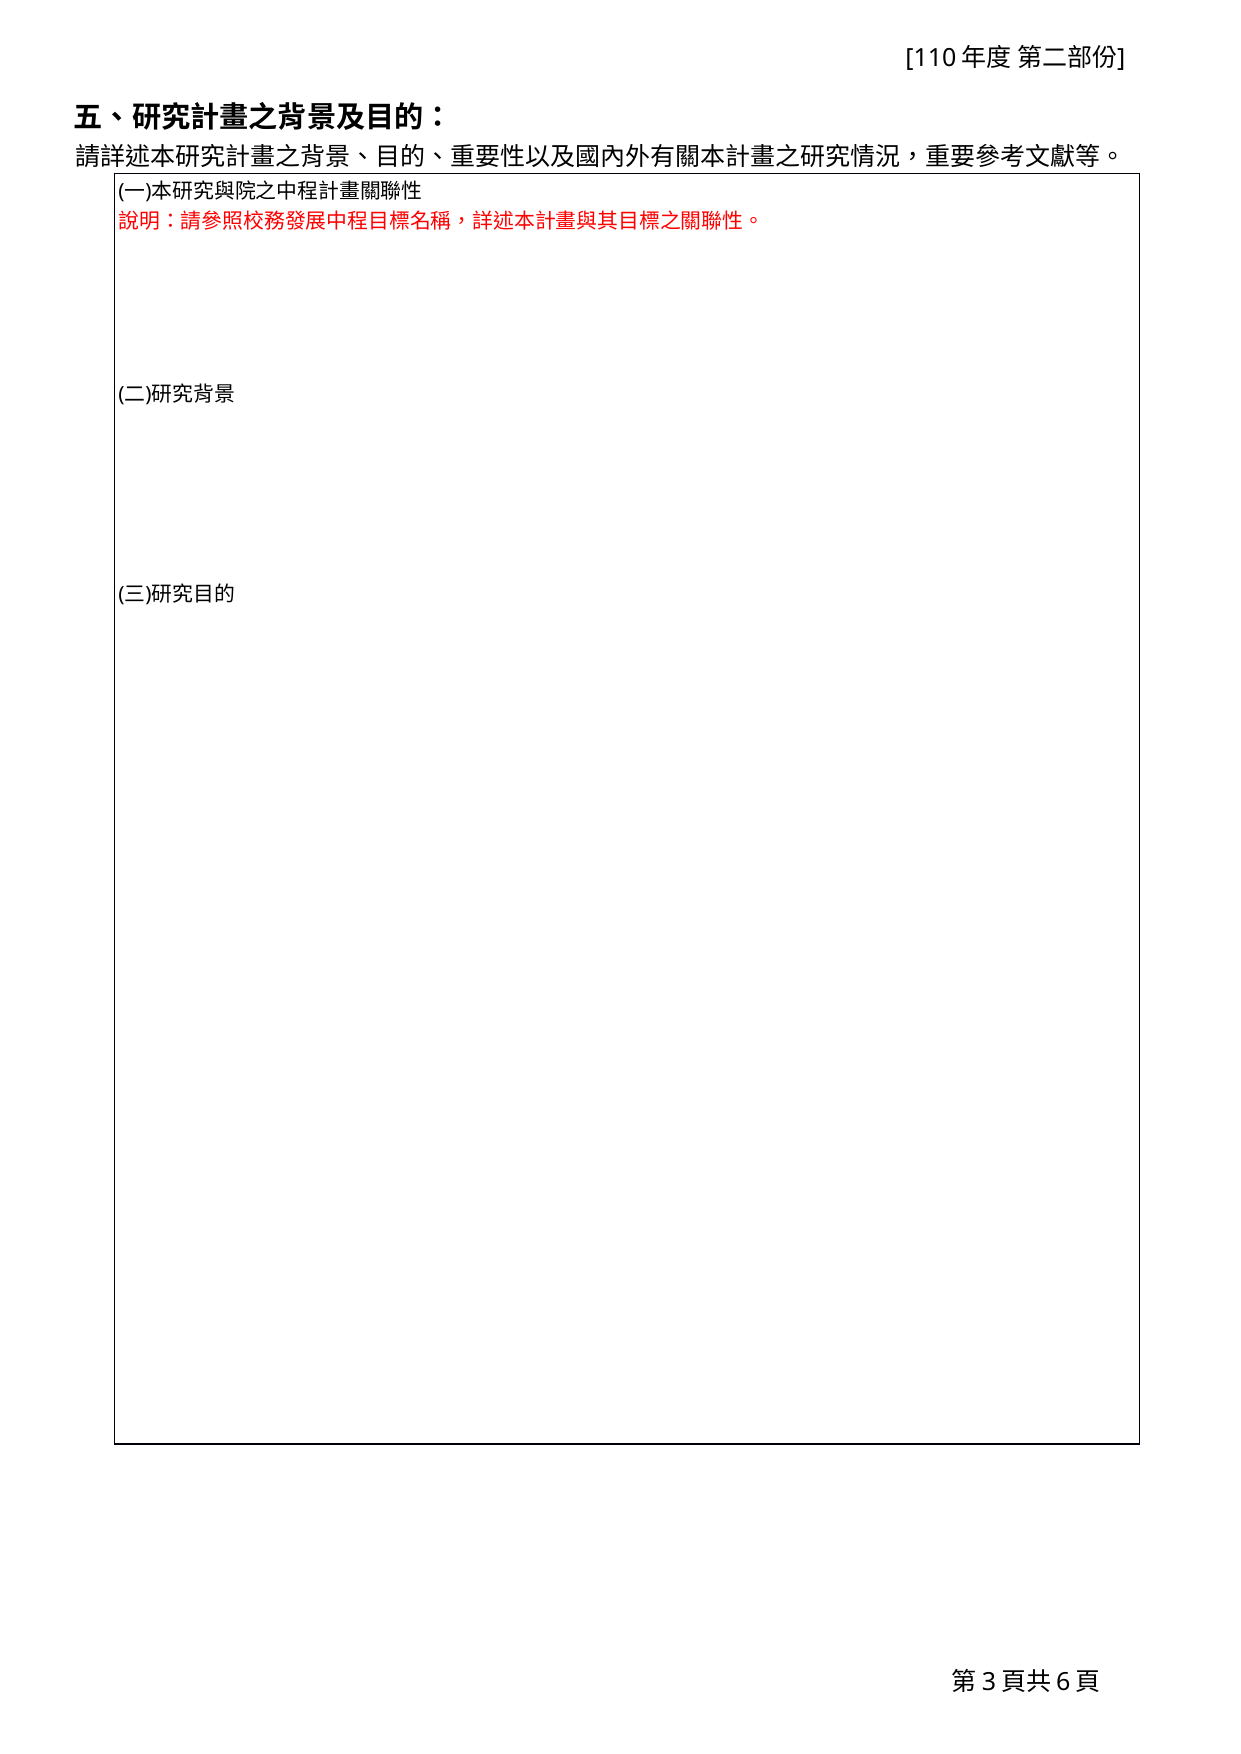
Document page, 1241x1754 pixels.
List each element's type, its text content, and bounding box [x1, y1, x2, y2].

text 請詳述本研究計畫之背景、目的、重要性以及國內外有關本計畫之研究情況，重要參考文獻等。 [43, 136, 1125, 172]
text 五、研究計畫之背景及目的： [43, 94, 1125, 136]
table_header (一)本研究與院之中程計畫關聯性 說明：請參照校務發展中程目標名稱，詳述本計畫與其目標之關聯性。 (二)研究背景 (三)研究目的 [115, 174, 1139, 1443]
